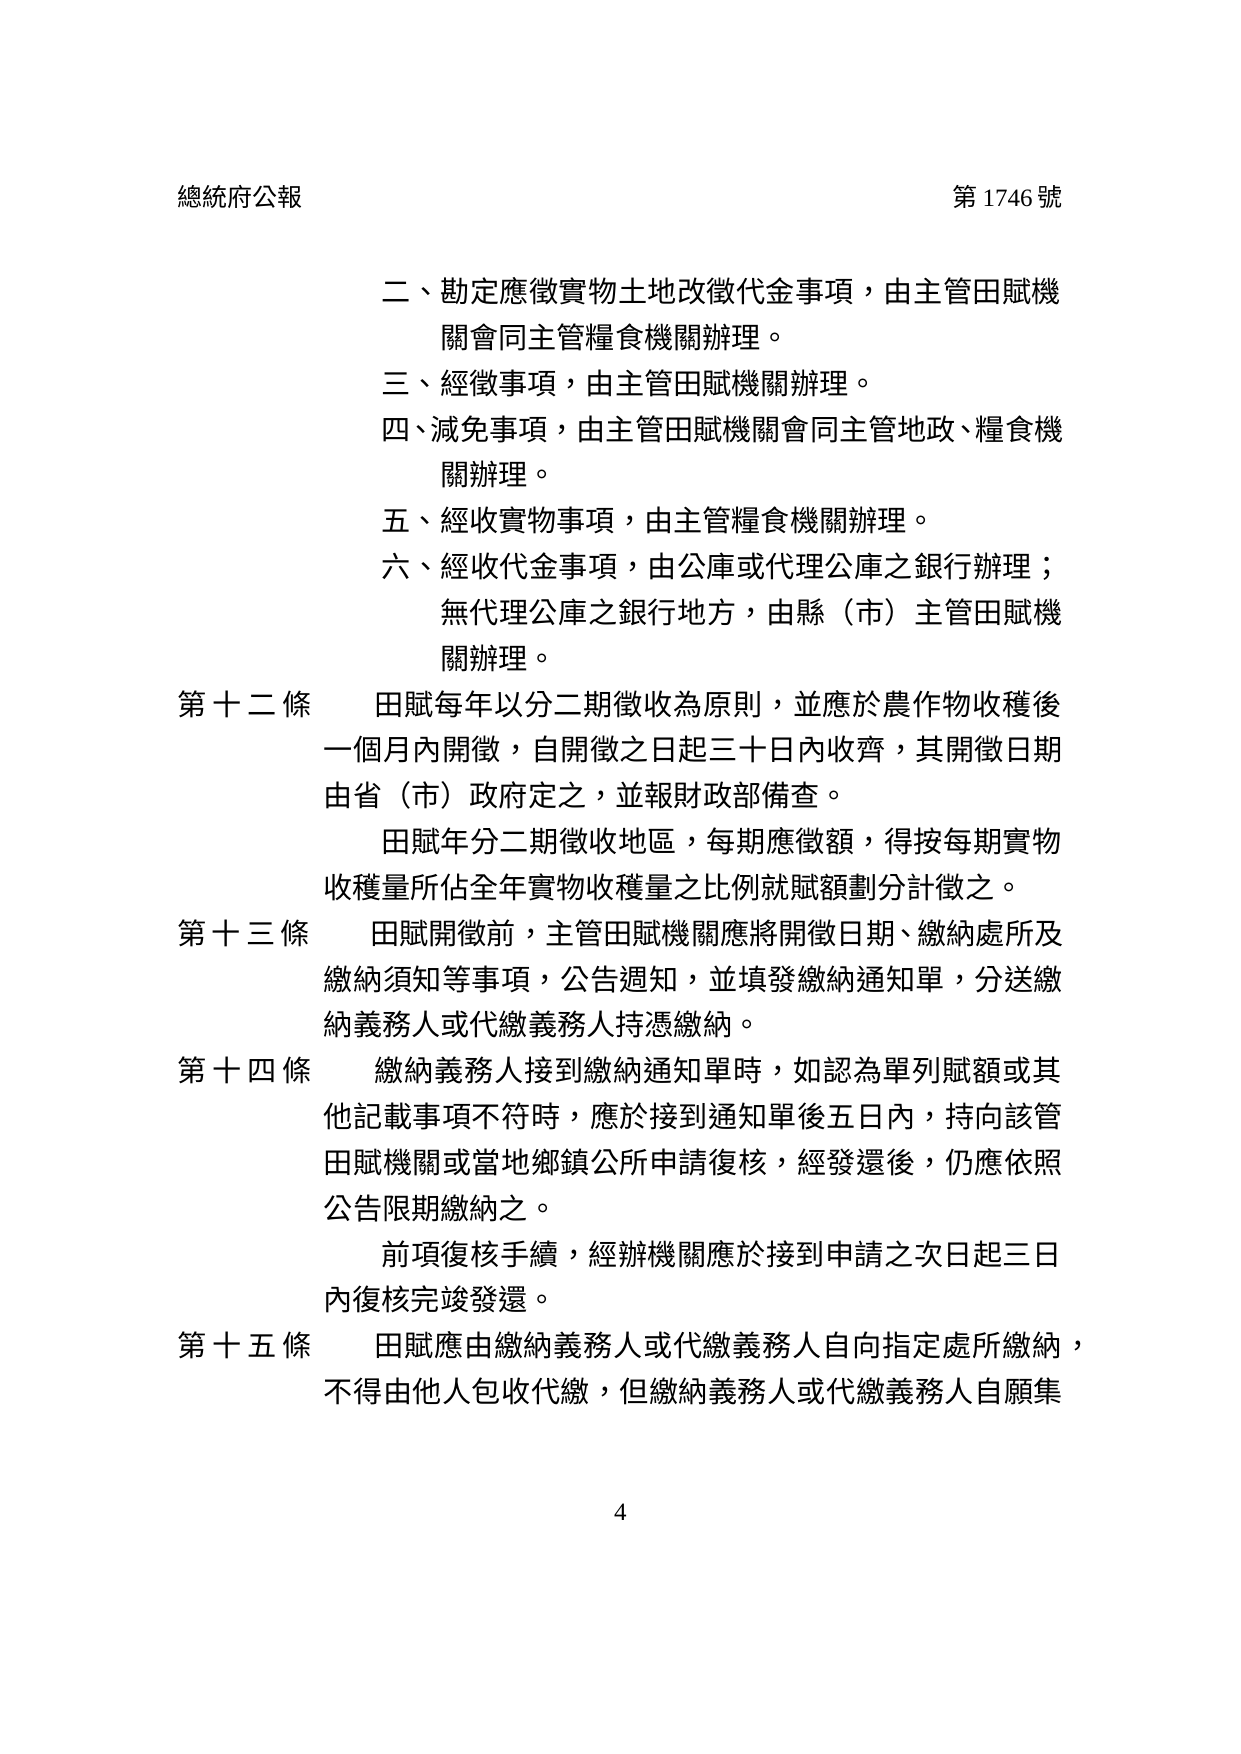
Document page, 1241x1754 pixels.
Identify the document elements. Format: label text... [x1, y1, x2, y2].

text 六、經收代金事項，由公庫或代理公庫之銀行辦理；無代理公庫之銀行地方，由縣（市）主管田賦機關辦理。 [381, 541, 1063, 678]
text 第十三條 田賦開徵前，主管田賦機關應將開徵日期、繳納處所及繳納須知等事項，公告週知，並填發繳納通知單，分送繳納義務人或代繳義務人持憑繳納。 [177, 907, 1063, 1045]
text 第十五條 田賦應由繳納義務人或代繳義務人自向指定處所繳納，不得由他人包收代繳，但繳納義務人或代繳義務人自願集體繳納者，不在此限。 [177, 1320, 1063, 1412]
text 田賦年分二期徵收地區，每期應徵額，得按每期實物收穫量所佔全年實物收穫量之比例就賦額劃分計徵之。 [323, 816, 1063, 907]
text 三、經徵事項，由主管田賦機關辦理。 [381, 357, 1063, 403]
text 四、減免事項，由主管田賦機關會同主管地政、糧食機關辦理。 [381, 403, 1063, 495]
text 前項復核手續，經辦機關應於接到申請之次日起三日內復核完竣發還。 [323, 1228, 1063, 1320]
text 五、經收實物事項，由主管糧食機關辦理。 [381, 495, 1063, 541]
text 第十二條 田賦每年以分二期徵收為原則，並應於農作物收穫後一個月內開徵，自開徵之日起三十日內收齊，其開徵日期由省（市）政府定之，並報財政部備查。 [177, 678, 1063, 816]
text 二、勘定應徵實物土地改徵代金事項，由主管田賦機關會同主管糧食機關辦理。 [381, 266, 1063, 357]
text 第十四條 繳納義務人接到繳納通知單時，如認為單列賦額或其他記載事項不符時，應於接到通知單後五日內，持向該管田賦機關或當地鄉鎮公所申請復核，經發還後，仍應依照公告限期繳納之。 [177, 1045, 1063, 1228]
